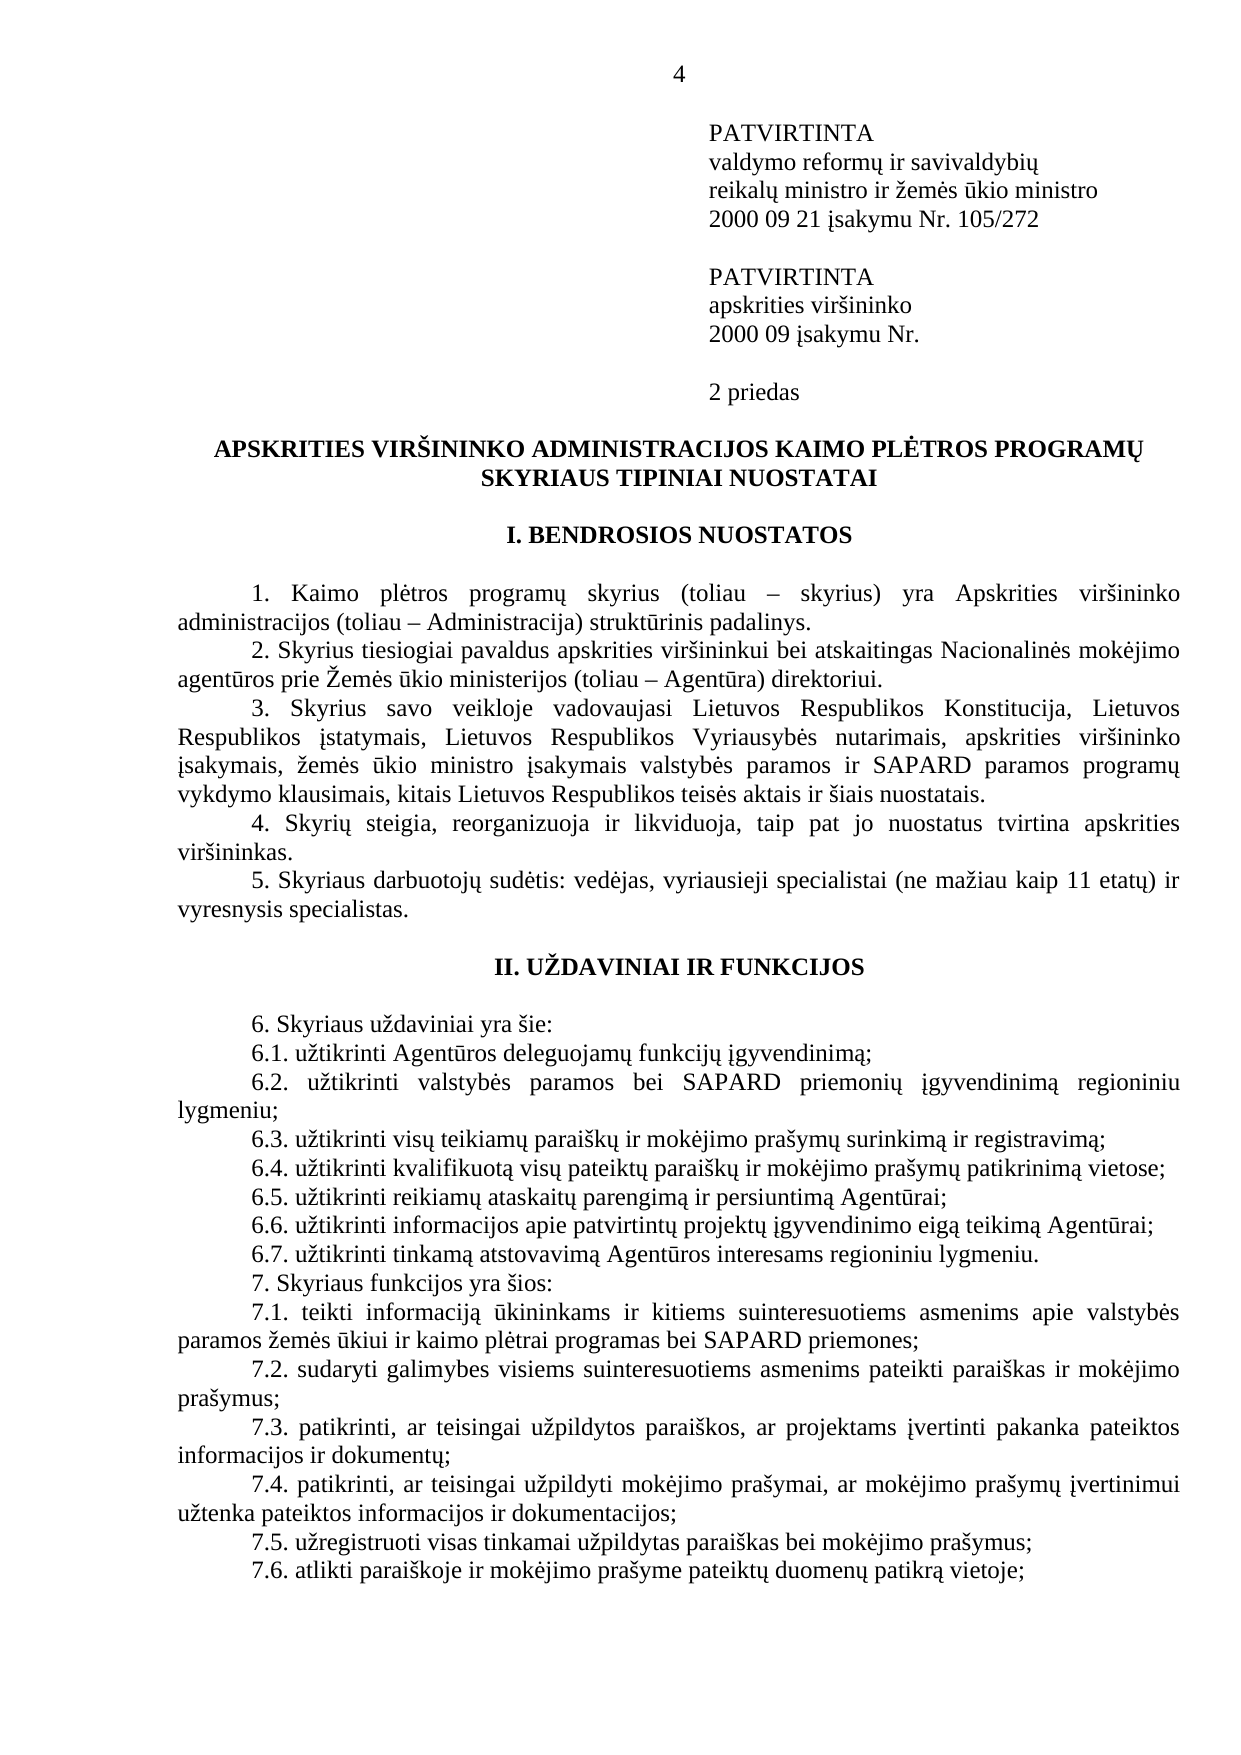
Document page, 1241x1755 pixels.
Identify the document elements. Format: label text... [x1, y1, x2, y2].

text 7.1. teikti informaciją ūkininkams ir kitiems suinteresuotiems asmenims apie valstybės paramos žemės ūkiui ir kaimo plėtrai programas bei SAPARD priemones; [177, 1297, 1181, 1354]
text 6. Skyriaus uždaviniai yra šie: [177, 1009, 1181, 1038]
text PATVIRTINTA [177, 262, 1181, 291]
text 2 priedas [177, 377, 1181, 406]
text 6.2. užtikrinti valstybės paramos bei SAPARD priemonių įgyvendinimą regioniniu lygmeniu; [177, 1067, 1181, 1124]
text 4. Skyrių steigia, reorganizuoja ir likviduoja, taip pat jo nuostatus tvirtina apskrities viršininkas. [177, 808, 1181, 866]
text 2000 09 21 įsakymu Nr. 105/272 [177, 204, 1181, 233]
text 5. Skyriaus darbuotojų sudėtis: vedėjas, vyriausieji specialistai (ne mažiau kaip 11 etatų) ir vyresnysis specialistas. [177, 866, 1181, 923]
text 7.4. patikrinti, ar teisingai užpildyti mokėjimo prašymai, ar mokėjimo prašymų įvertinimui užtenka pateiktos informacijos ir dokumentacijos; [177, 1469, 1181, 1527]
text 6.4. užtikrinti kvalifikuotą visų pateiktų paraiškų ir mokėjimo prašymų patikrinimą vietose; [177, 1153, 1181, 1182]
text 3. Skyrius savo veikloje vadovaujasi Lietuvos Respublikos Konstitucija, Lietuvos Respublikos įstatymais, Lietuvos Respublikos Vyriausybės nutarimais, apskrities viršininko įsakymais, žemės ūkio ministro įsakymais valstybės paramos ir SAPARD paramos programų vykdymo klausimais, kitais Lietuvos Respublikos teisės aktais ir šiais nuostatais. [177, 693, 1181, 808]
text ii. uždaviniai ir funkcijos [177, 952, 1181, 981]
text 1. Kaimo plėtros programų skyrius (toliau – skyrius) yra Apskrities viršininko administracijos (toliau – Administracija) struktūrinis padalinys. [177, 578, 1181, 636]
text 7.2. sudaryti galimybes visiems suinteresuotiems asmenims pateikti paraiškas ir mokėjimo prašymus; [177, 1354, 1181, 1412]
text APSKRITIES VIRŠININKO ADMINISTRACIJOS KAIMO PLĖTROS PROGRAMų SKYRIaus tipiniai NUOSTATAI [177, 434, 1181, 492]
text 6.5. užtikrinti reikiamų ataskaitų parengimą ir persiuntimą Agentūrai; [177, 1182, 1181, 1211]
text 6.6. užtikrinti informacijos apie patvirtintų projektų įgyvendinimo eigą teikimą Agentūrai; [177, 1211, 1181, 1239]
text valdymo reformų ir savivaldybių [177, 147, 1181, 176]
text I. BENDROSIOS NUOSTATOS [177, 521, 1181, 549]
text apskrities viršininko [177, 291, 1181, 319]
text reikalų ministro ir žemės ūkio ministro [177, 176, 1181, 204]
text 6.7. užtikrinti tinkamą atstovavimą Agentūros interesams regioniniu lygmeniu. [177, 1239, 1181, 1268]
text 6.1. užtikrinti Agentūros deleguojamų funkcijų įgyvendinimą; [177, 1038, 1181, 1067]
text 7.3. patikrinti, ar teisingai užpildytos paraiškos, ar projektams įvertinti pakanka pateiktos informacijos ir dokumentų; [177, 1412, 1181, 1469]
text Patvirtinta [177, 118, 1181, 147]
text 2000 09 įsakymu Nr. [177, 319, 1181, 348]
text 7.6. atlikti paraiškoje ir mokėjimo prašyme pateiktų duomenų patikrą vietoje; [177, 1556, 1181, 1584]
text 2. Skyrius tiesiogiai pavaldus apskrities viršininkui bei atskaitingas Nacionalinės mokėjimo agentūros prie Žemės ūkio ministerijos (toliau – Agentūra) direktoriui. [177, 636, 1181, 693]
text 7. Skyriaus funkcijos yra šios: [177, 1268, 1181, 1297]
text 6.3. užtikrinti visų teikiamų paraiškų ir mokėjimo prašymų surinkimą ir registravimą; [177, 1124, 1181, 1153]
text 7.5. užregistruoti visas tinkamai užpildytas paraiškas bei mokėjimo prašymus; [177, 1527, 1181, 1556]
